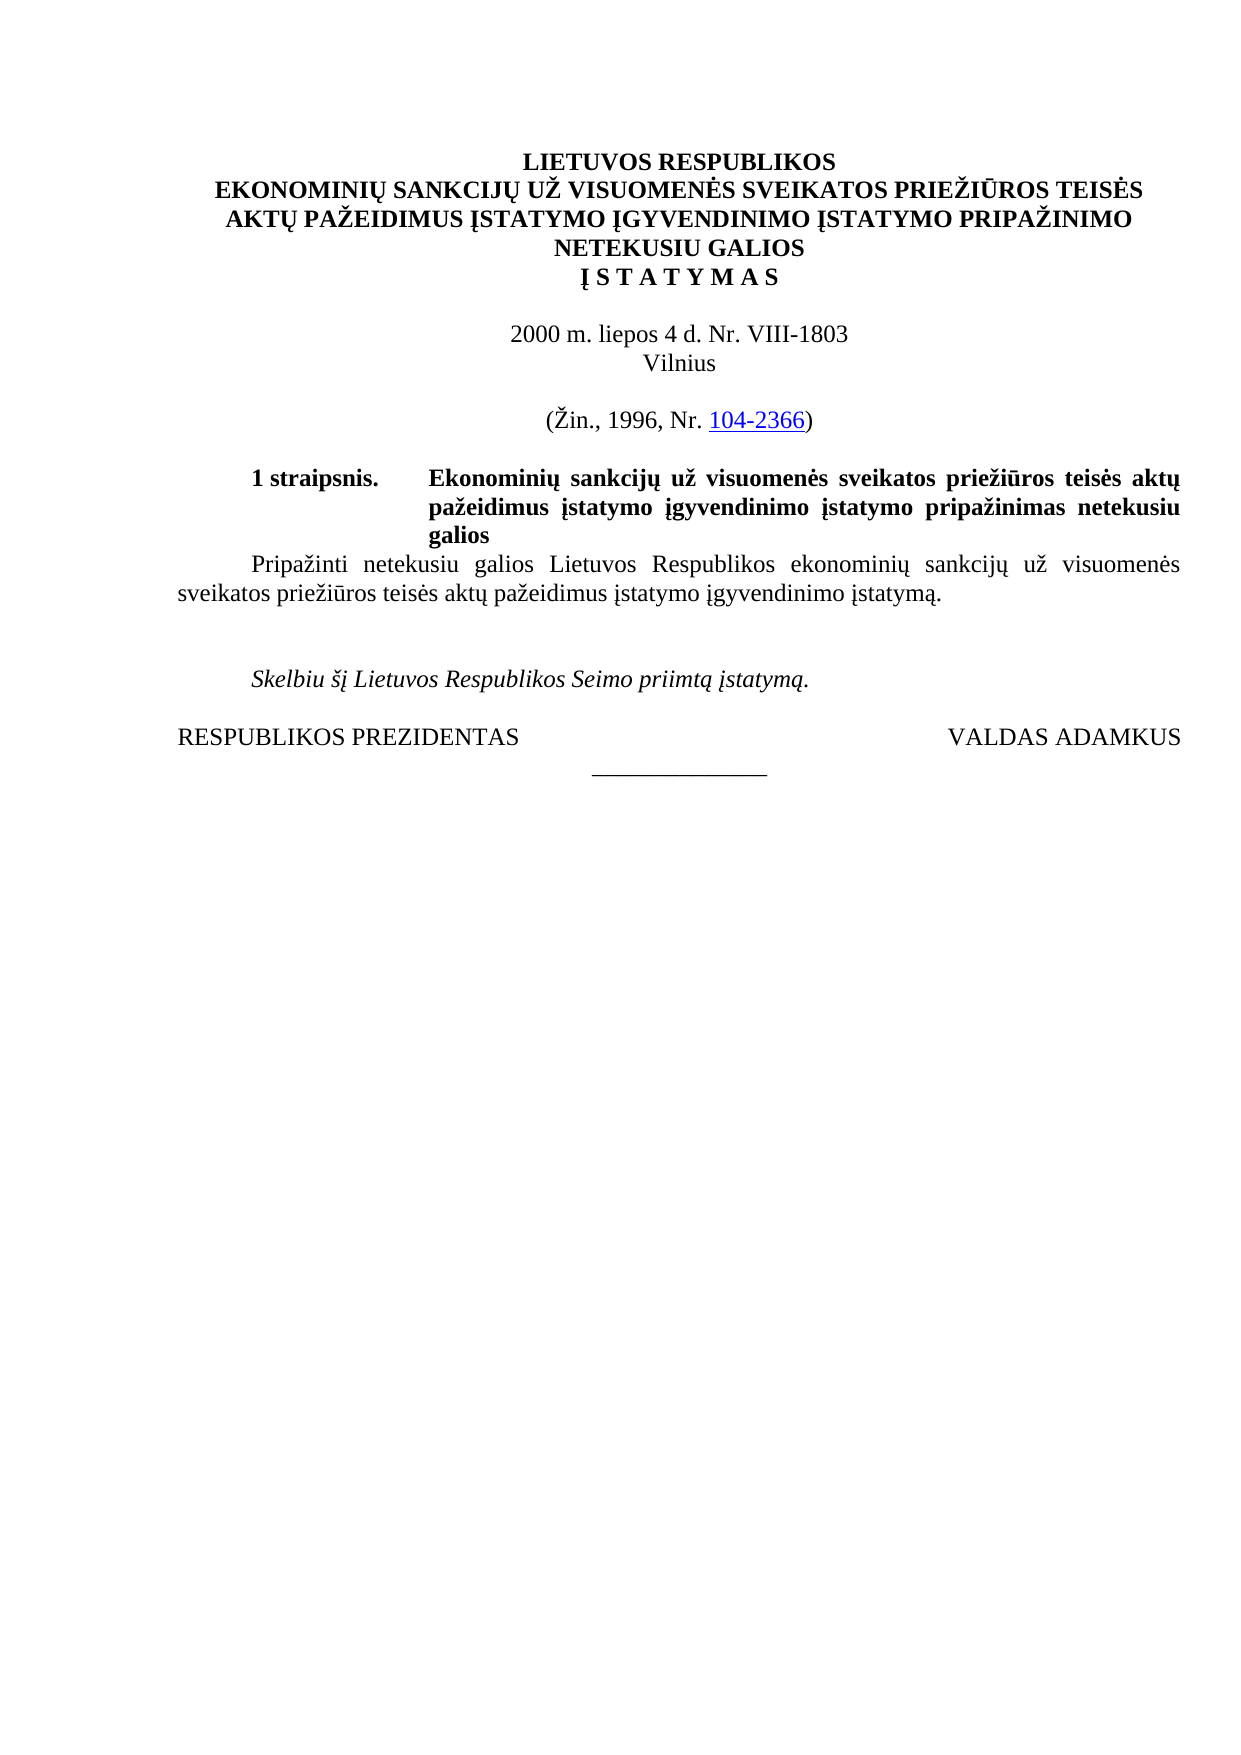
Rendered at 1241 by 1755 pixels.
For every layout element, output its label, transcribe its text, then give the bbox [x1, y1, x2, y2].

text 1 straipsnis. Ekonominių sankcijų už visuomenės sveikatos priežiūros teisės aktų pažeidimus įstatymo įgyvendinimo įstatymo pripažinimas netekusiu galios [251, 463, 1181, 549]
text ______________ [177, 751, 1181, 779]
text 2000 m. liepos 4 d. Nr. VIII-1803 [177, 319, 1181, 348]
text LIETUVOS RESPUBLIKOS [177, 147, 1181, 176]
text Vilnius [177, 348, 1181, 377]
text Skelbiu šį Lietuvos Respublikos Seimo priimtą įstatymą. [177, 664, 1181, 693]
text Į S T A T Y M A S [177, 262, 1181, 291]
text RESPUBLIKOS PREZIDENTAS VALDAS ADAMKUS [177, 722, 1181, 751]
text (Žin., 1996, Nr. 104-2366) [177, 406, 1181, 434]
text EKONOMINIŲ SANKCIJŲ UŽ VISUOMENĖS SVEIKATOS PRIEŽIŪROS TEISĖS AKTŲ PAŽEIDIMUS ĮSTATYMO ĮGYVENDINIMO ĮSTATYMO PRIPAŽINIMO NETEKUSIU GALIOS [177, 176, 1181, 262]
text Pripažinti netekusiu galios Lietuvos Respublikos ekonominių sankcijų už visuomenės sveikatos priežiūros teisės aktų pažeidimus įstatymo įgyvendinimo įstatymą. [177, 549, 1181, 607]
